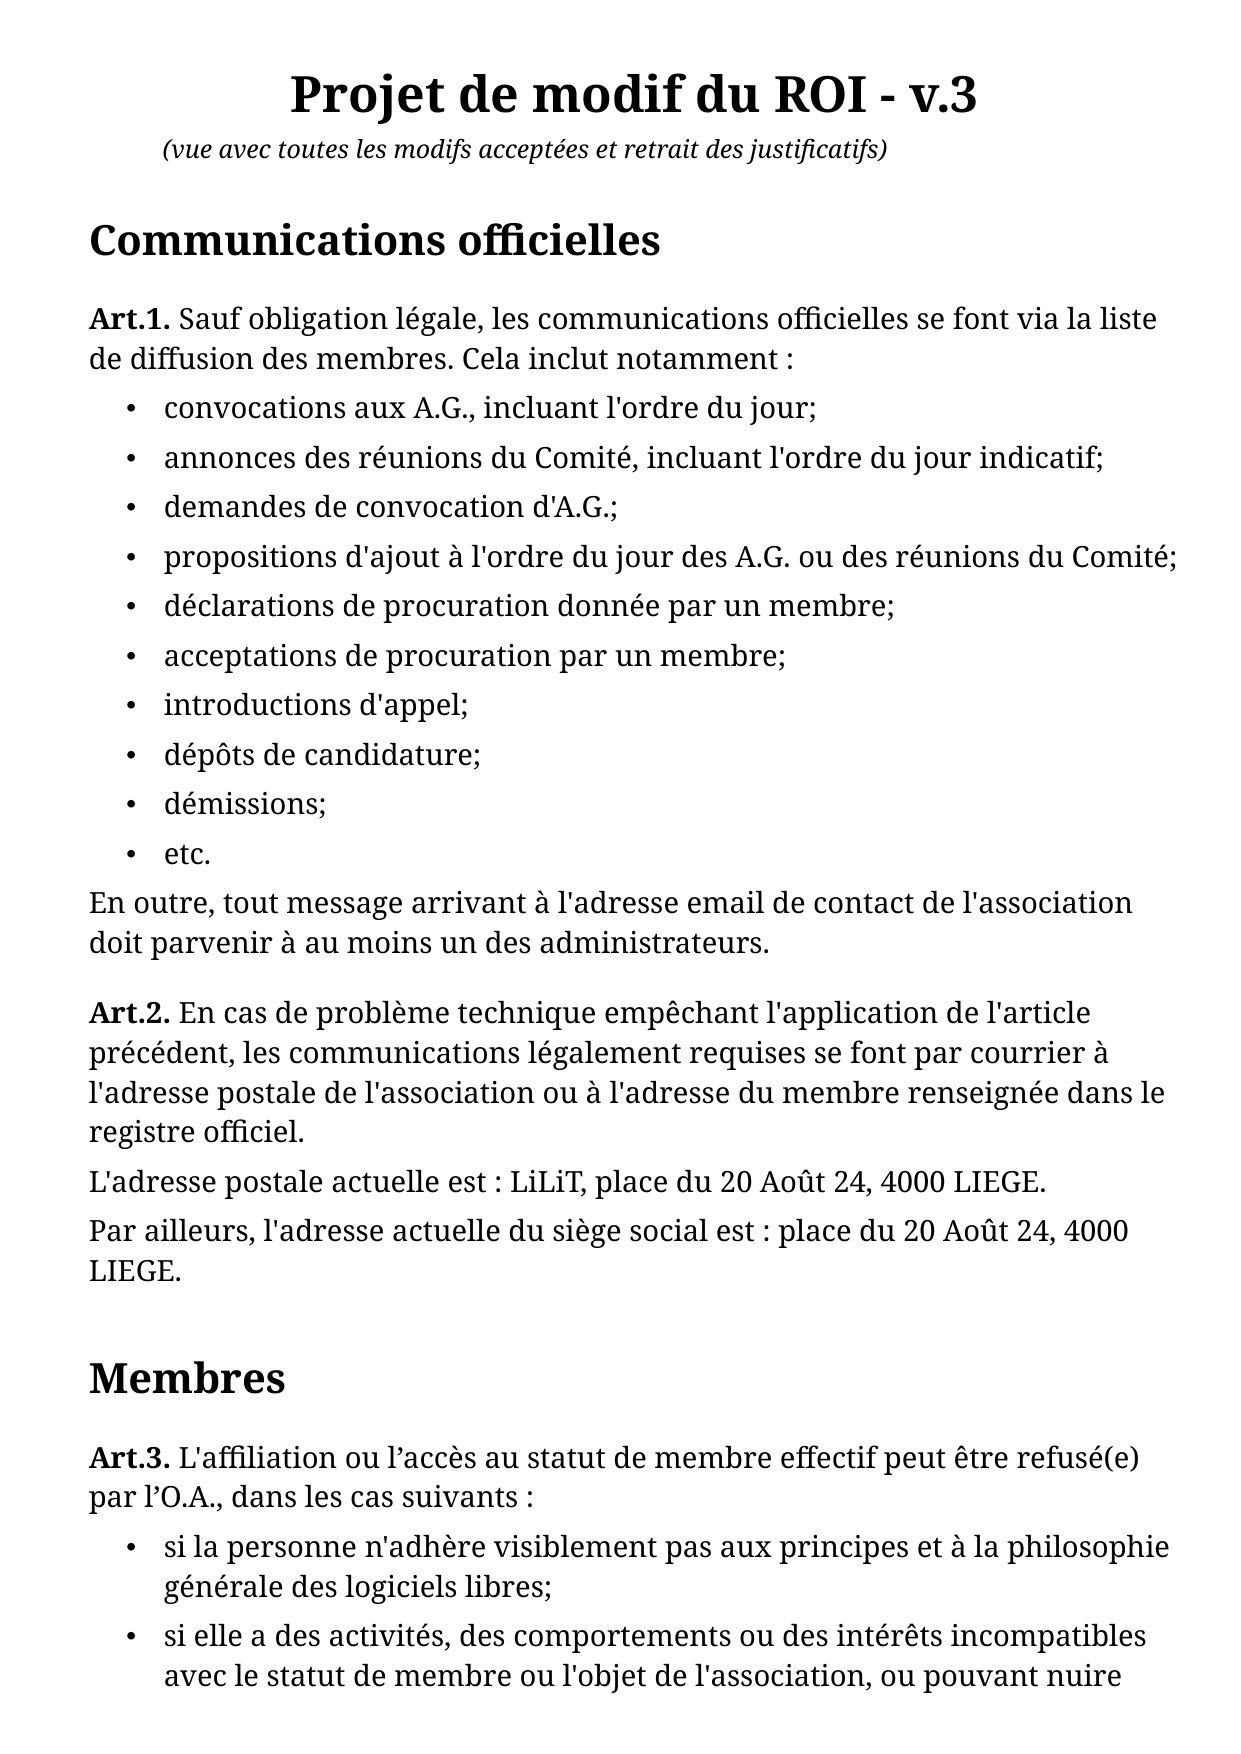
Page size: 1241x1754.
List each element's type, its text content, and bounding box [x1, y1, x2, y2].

list convocations aux A.G., incluant l'ordre du jour; [126, 388, 1181, 427]
list annonces des réunions du Comité, incluant l'ordre du jour indicatif; [126, 437, 1181, 477]
list déclarations de procuration donnée par un membre; [126, 586, 1181, 625]
text Par ailleurs, l'adresse actuelle du siège social est : place du 20 Août 24, 4000 LIEGE. [88, 1211, 1181, 1290]
list demandes de convocation d'A.G.; [126, 487, 1181, 526]
list acceptations de procuration par un membre; [126, 635, 1181, 675]
list propositions d'ajout à l'ordre du jour des A.G. ou des réunions du Comité; [126, 536, 1181, 576]
list si la personne n'adhère visiblement pas aux principes et à la philosophie générale des logiciels libres; [126, 1526, 1181, 1606]
list démissions; [126, 783, 1181, 823]
text L'adresse postale actuelle est : LiLiT, place du 20 Août 24, 4000 LIEGE. [88, 1161, 1181, 1201]
text Art.3. L'affiliation ou l’accès au statut de membre effectif peut être refusé(e) par l’O.A., dans les cas suivants : [88, 1437, 1181, 1516]
text Art.2. En cas de problème technique empêchant l'application de l'article précédent, les communications légalement requises se font par courrier à l'adresse postale de l'association ou à l'adresse du membre renseignée dans le registre officiel. [88, 993, 1181, 1151]
text (vue avec toutes les modifs acceptées et retrait des justificatifs) [88, 127, 1181, 167]
list dépôts de candidature; [126, 734, 1181, 774]
text Projet de modif du ROI - v.3 [88, 59, 1181, 127]
text Communications officielles [88, 211, 1181, 267]
text Art.1. Sauf obligation légale, les communications officielles se font via la liste de diffusion des membres. Cela inclut notamment : [88, 298, 1181, 378]
list etc. [126, 833, 1181, 873]
text Membres [88, 1349, 1181, 1406]
list introductions d'appel; [126, 684, 1181, 724]
list si elle a des activités, des comportements ou des intérêts incompatibles avec le statut de membre ou l'objet de l'association, ou pouvant nuire [126, 1615, 1181, 1695]
text En outre, tout message arrivant à l'adresse email de contact de l'association doit parvenir à au moins un des administrateurs. [88, 882, 1181, 962]
